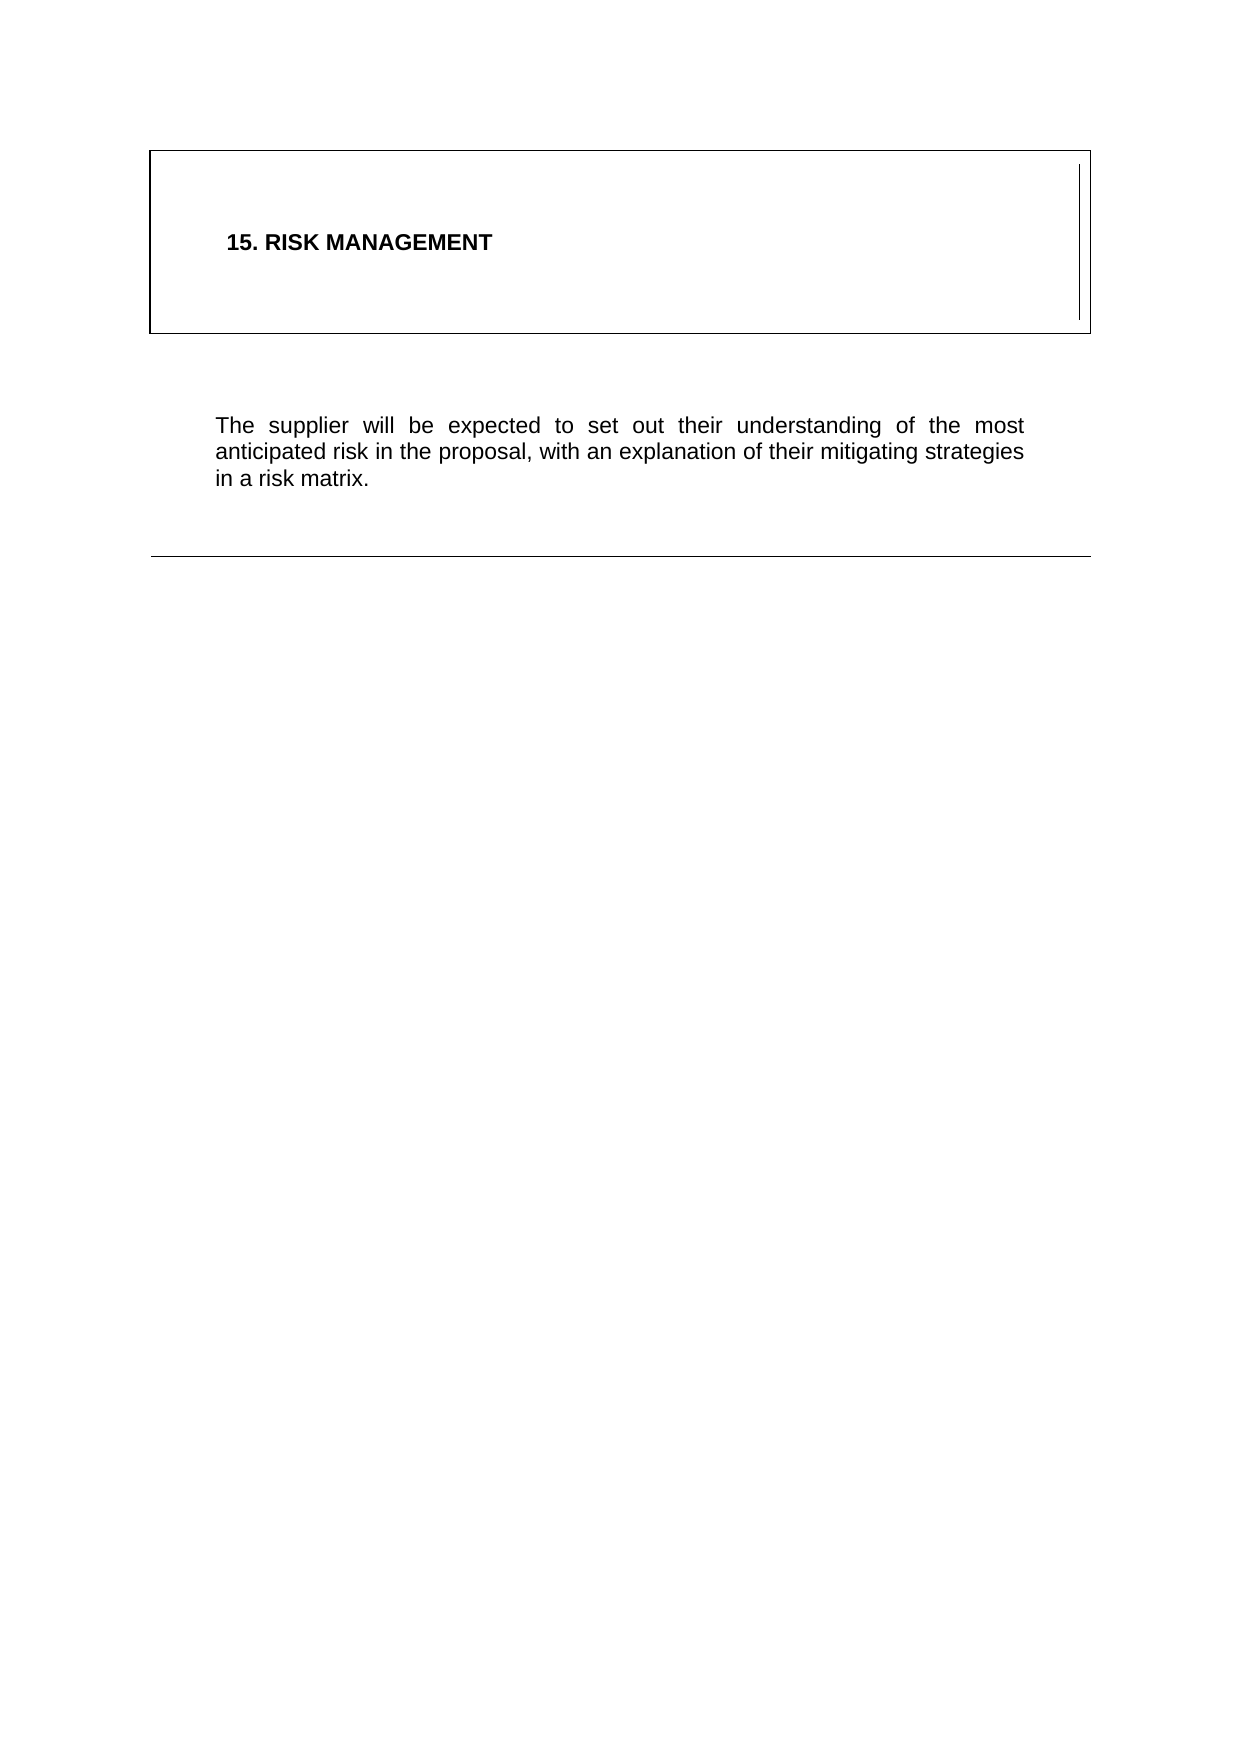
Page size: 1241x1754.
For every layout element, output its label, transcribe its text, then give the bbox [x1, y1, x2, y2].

text The supplier will be expected to set out their understanding of the most anticipated risk in the proposal, with an explanation of their mitigating strategies in a risk matrix. [151, 348, 1090, 555]
table_header 15. RISK MANAGEMENT [151, 151, 1090, 333]
